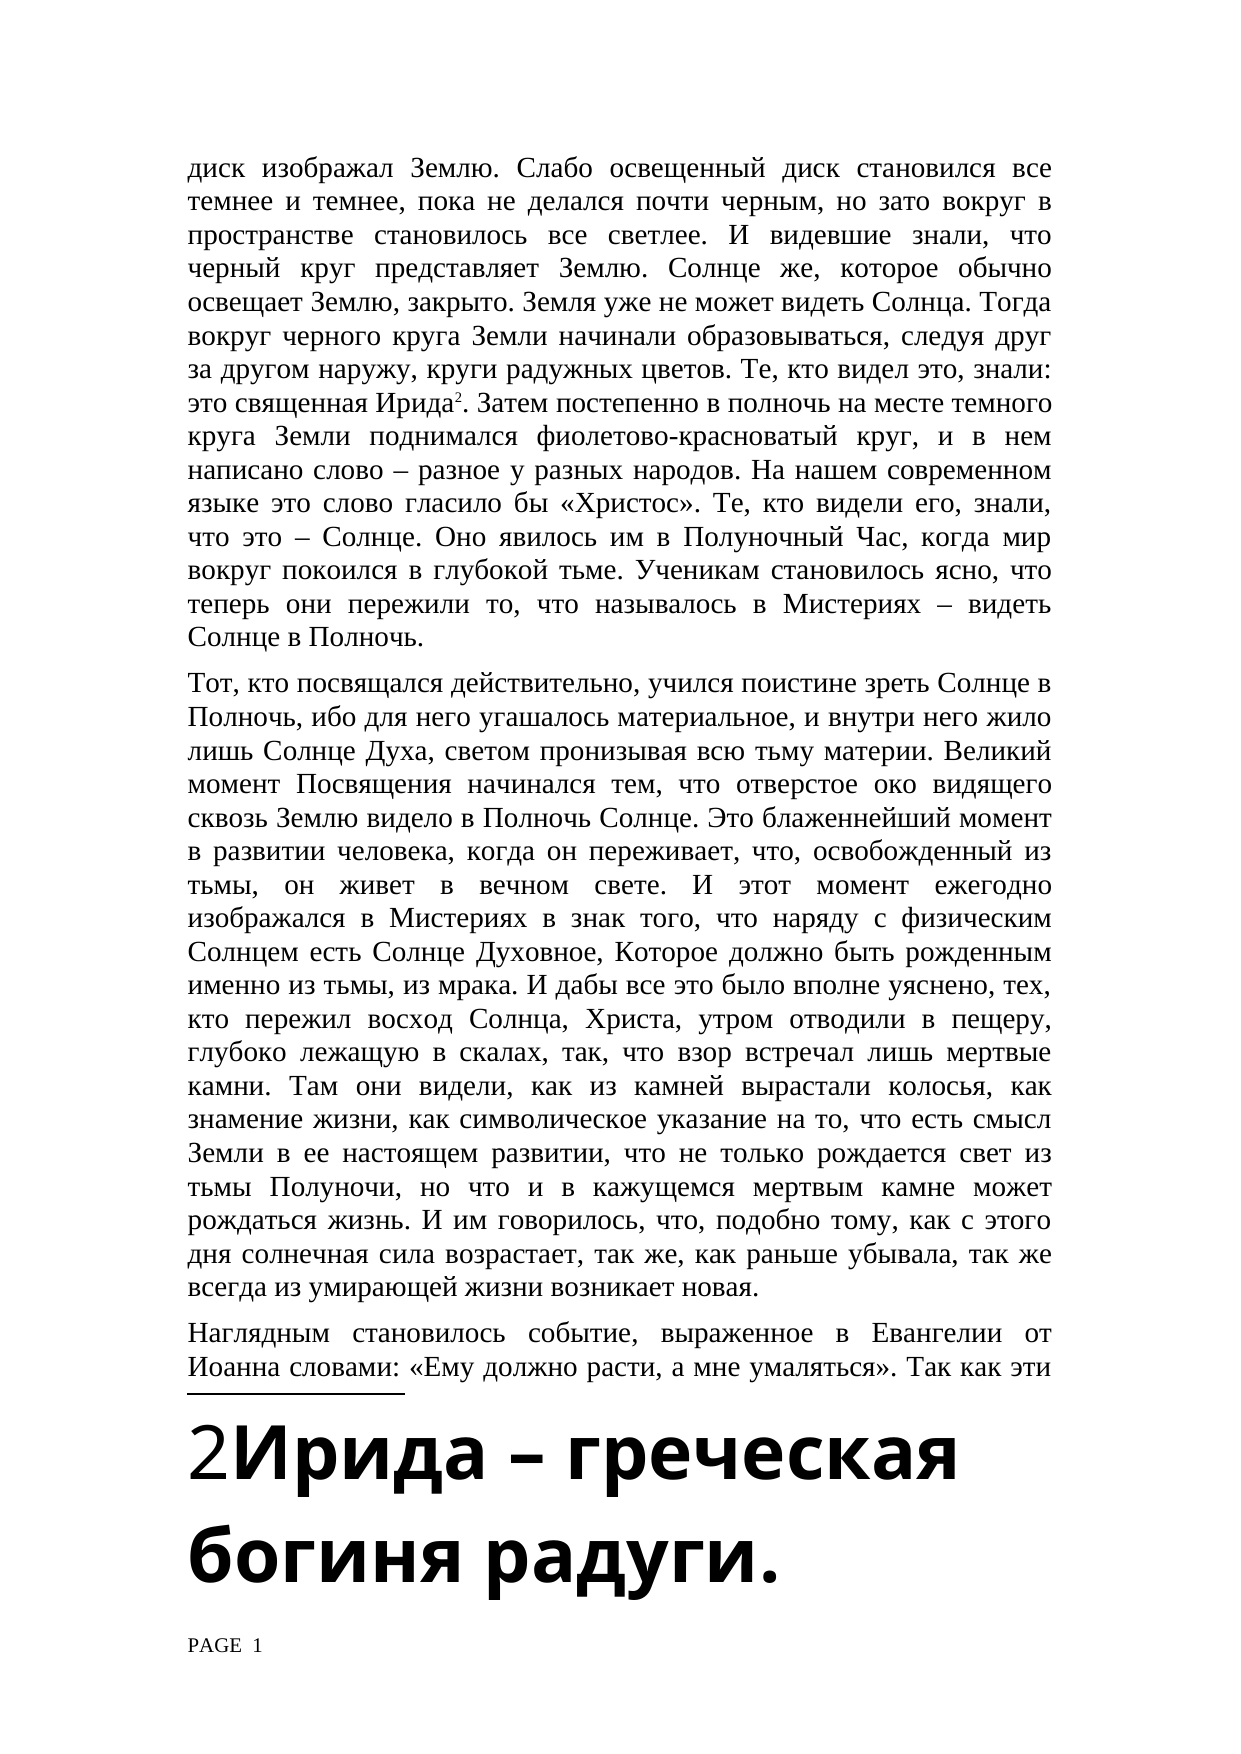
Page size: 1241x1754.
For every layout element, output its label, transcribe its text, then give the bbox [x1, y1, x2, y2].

text Наглядным становилось событие, выраженное в Евангелии от Иоанна словами: «Ему должно расти, а мне умаляться». Так как эти [187, 1315, 1053, 1382]
text диск изображал Землю. Слабо освещенный диск становился все темнее и темнее, пока не делался почти черным, но зато вокруг в пространстве становилось все светлее. И видевшие знали, что черный круг представляет Землю. Солнце же, которое обычно освещает Землю, закрыто. Земля уже не может видеть Солнца. Тогда вокруг черного круга Земли начинали образовываться, следуя друг за другом наружу, круги радужных цветов. Те, кто видел это, знали: это священная Ирида. Затем постепенно в полночь на месте темного круга Земли поднимался фиолетово-красноватый круг, и в нем написано слово – разное у разных народов. На нашем современном языке это слово гласило бы «Христос». Те, кто видели его, знали, что это – Солнце. Оно явилось им в Полуночный Час, когда мир вокруг покоился в глубокой тьме. Ученикам становилось ясно, что теперь они пережили то, что называлось в Мистериях – видеть Солнце в Полночь. [187, 150, 1053, 653]
text Тот, кто посвящался действительно, учился поистине зреть Солнце в Полночь, ибо для него угашалось материальное, и внутри него жило лишь Солнце Духа, светом пронизывая всю тьму материи. Великий момент Посвящения начинался тем, что отверстое око видящего сквозь Землю видело в Полночь Солнце. Это блаженнейший момент в развитии человека, когда он переживает, что, освобожденный из тьмы, он живет в вечном свете. И этот момент ежегодно изображался в Мистериях в знак того, что наряду с физическим Солнцем есть Солнце Духовное, Которое должно быть рожденным именно из тьмы, из мрака. И дабы все это было вполне уяснено, тех, кто пережил восход Солнца, Христа, утром отводили в пещеру, глубоко лежащую в скалах, так, что взор встречал лишь мертвые камни. Там они видели, как из камней вырастали колосья, как знамение жизни, как символическое указание на то, что есть смысл Земли в ее настоящем развитии, что не только рождается свет из тьмы Полуночи, но что и в кажущемся мертвым камне может рождаться жизнь. И им говорилось, что, подобно тому, как с этого дня солнечная сила возрастает, так же, как раньше убывала, так же всегда из умирающей жизни возникает новая. [187, 666, 1053, 1303]
text Ирида – греческая богиня радуги. [187, 1399, 1053, 1604]
